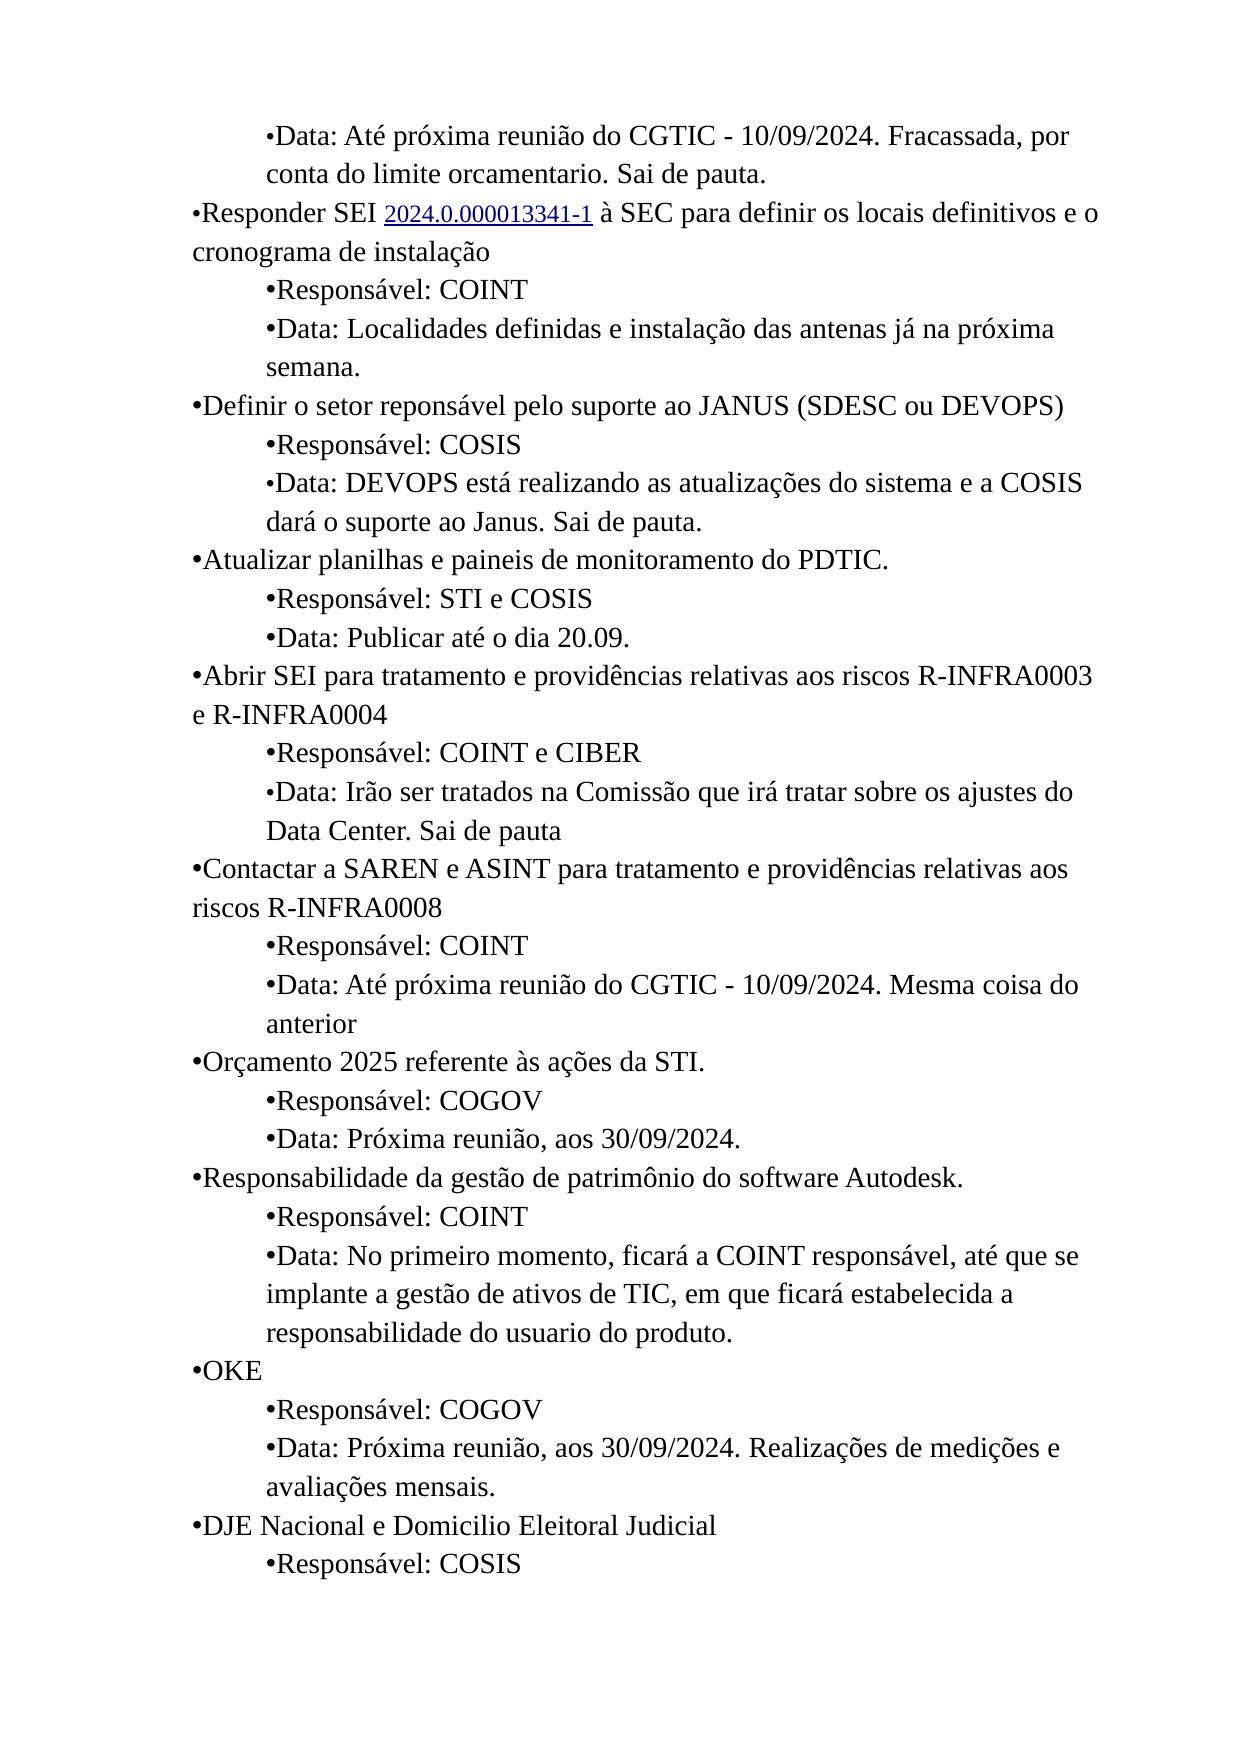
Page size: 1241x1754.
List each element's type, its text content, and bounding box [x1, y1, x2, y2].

list Data: Próxima reunião, aos 30/09/2024. Realizações de medições e avaliações mensais. [118, 1431, 1122, 1503]
list Abrir SEI para tratamento e providências relativas aos riscos R-INFRA0003 e R-INFRA0004 [118, 658, 1122, 731]
list Responsável: COSIS [118, 427, 1122, 460]
list OKE [118, 1353, 1122, 1387]
list Atualizar planilhas e paineis de monitoramento do PDTIC. [118, 542, 1122, 576]
list Responsável: COINT [118, 928, 1122, 962]
list Contactar a SAREN e ASINT para tratamento e providências relativas aos riscos R-INFRA0008 [118, 851, 1122, 923]
list Data: Irão ser tratados na Comissão que irá tratar sobre os ajustes do Data Center. Sai de pauta [118, 774, 1122, 846]
list Data: Localidades definidas e instalação das antenas já na próxima semana. [118, 311, 1122, 383]
list Data: Próxima reunião, aos 30/09/2024. [118, 1122, 1122, 1155]
list Definir o setor reponsável pelo suporte ao JANUS (SDESC ou DEVOPS) [118, 388, 1122, 422]
list Responsável: COGOV [118, 1083, 1122, 1117]
list Responder SEI 2024.0.000013341-1 à SEC para definir os locais definitivos e o cronograma de instalação [118, 195, 1122, 267]
list Responsável: COGOV [118, 1392, 1122, 1426]
list Data: Até próxima reunião do CGTIC - 10/09/2024. Mesma coisa do anterior [118, 967, 1122, 1039]
list Responsável: COSIS [118, 1546, 1122, 1580]
list Responsável: COINT [118, 272, 1122, 306]
list Responsabilidade da gestão de patrimônio do software Autodesk. [118, 1160, 1122, 1194]
list Orçamento 2025 referente às ações da STI. [118, 1044, 1122, 1078]
list Responsável: COINT [118, 1199, 1122, 1233]
list Data: DEVOPS está realizando as atualizações do sistema e a COSIS dará o suporte ao Janus. Sai de pauta. [118, 465, 1122, 537]
list Responsável: STI e COSIS [118, 581, 1122, 615]
list Data: No primeiro momento, ficará a COINT responsável, até que se implante a gestão de ativos de TIC, em que ficará estabelecida a responsabilidade do usuario do produto. [118, 1238, 1122, 1348]
list Data: Publicar até o dia 20.09. [118, 620, 1122, 653]
list Data: Até próxima reunião do CGTIC - 10/09/2024. Fracassada, por conta do limite orcamentario. Sai de pauta. [118, 118, 1122, 190]
list DJE Nacional e Domicilio Eleitoral Judicial [118, 1508, 1122, 1541]
list Responsável: COINT e CIBER [118, 736, 1122, 769]
